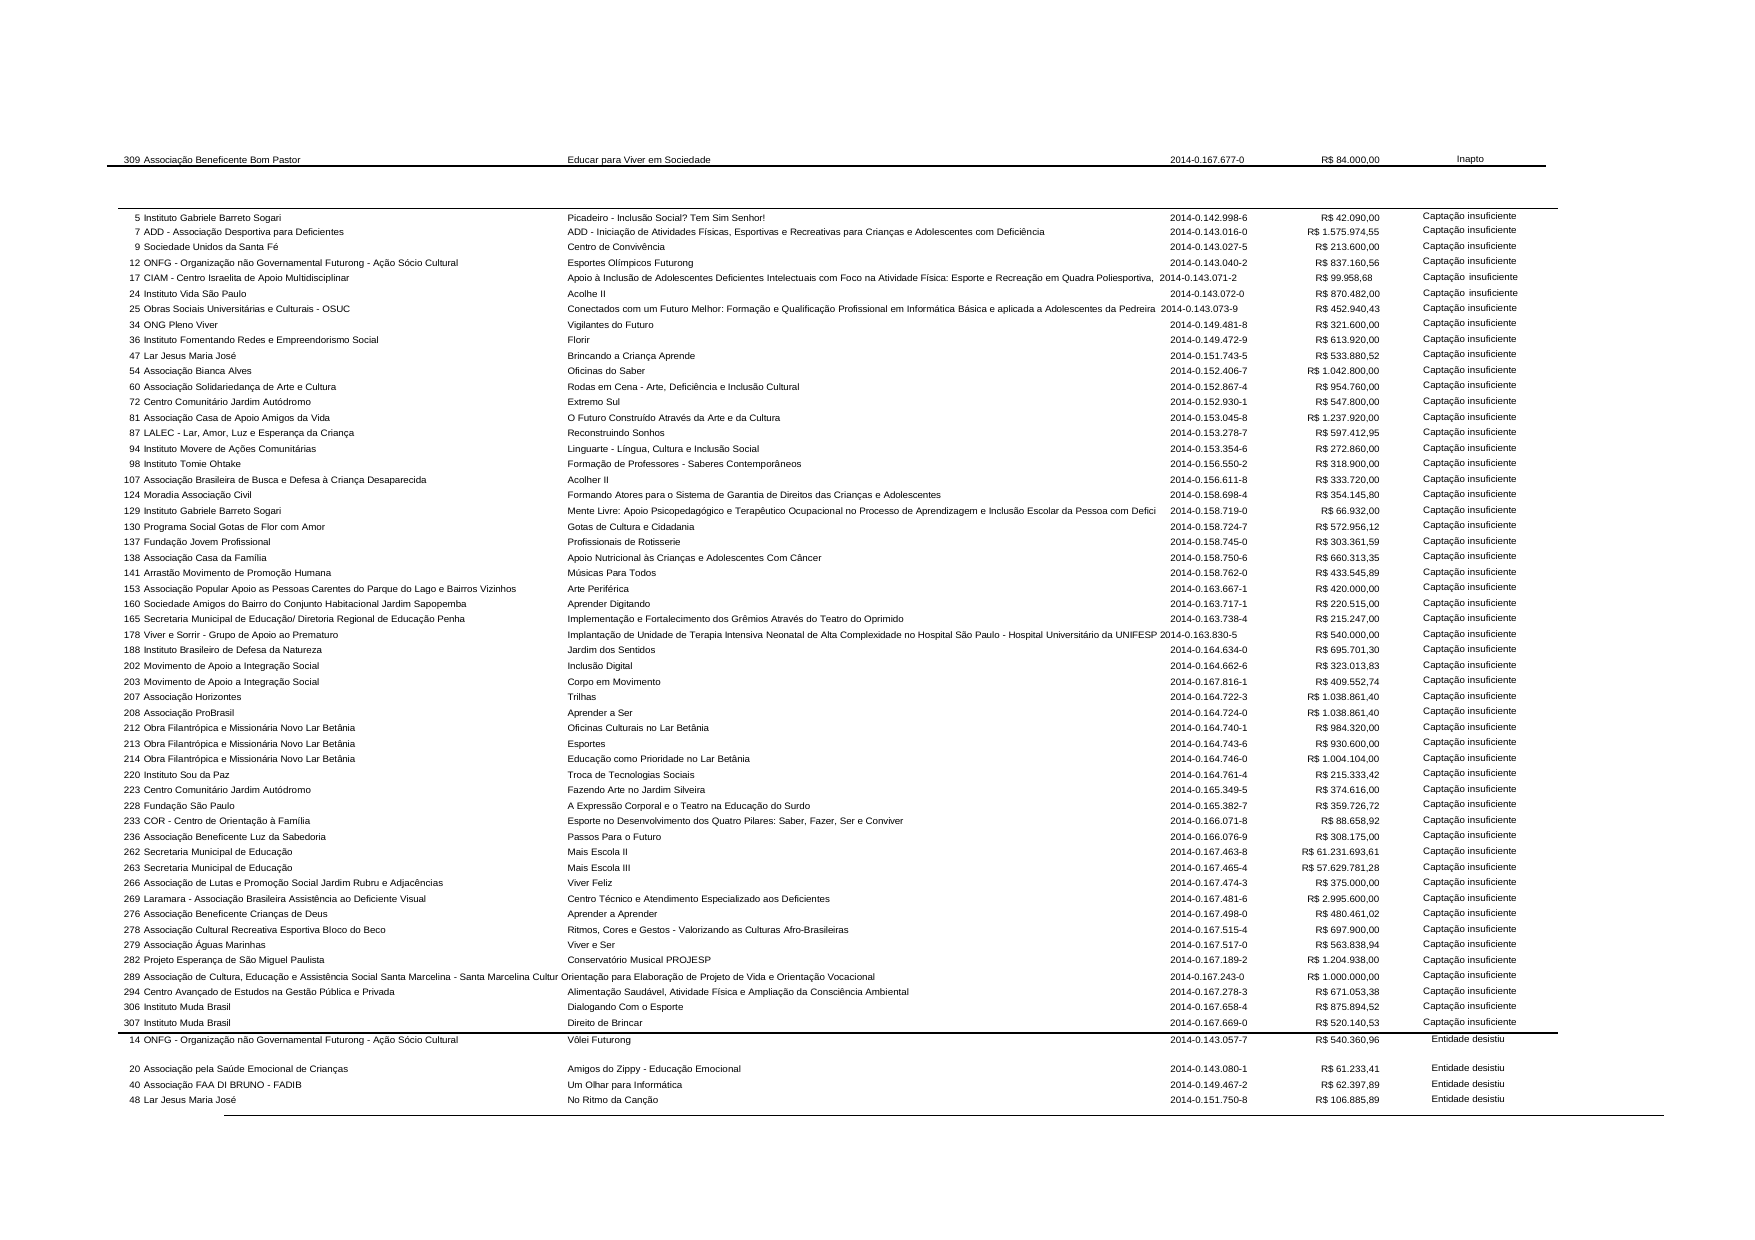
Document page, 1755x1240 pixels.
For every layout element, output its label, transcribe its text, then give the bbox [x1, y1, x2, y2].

table_cell R$ 1.038.861,40 [1275, 691, 1401, 706]
table_cell Viver e Ser [545, 939, 1166, 955]
table_cell 20 Associação pela Saúde Emocional de Crianças [118, 1063, 545, 1079]
table_cell Amigos do Zippy - Educação Emocional [545, 1063, 1166, 1079]
table_cell 141 Arrastão Movimento de Promoção Humana [118, 567, 545, 582]
table_cell Captação insuficiente [1401, 582, 1558, 598]
table_cell Passos Para o Futuro [545, 831, 1166, 846]
table_header Captação insuficiente [1401, 209, 1558, 223]
table_cell 2014-0.164.746-0 [1166, 753, 1275, 768]
table_cell R$ 106.885,89 [1275, 1094, 1401, 1115]
table_cell Fazendo Arte no Jardim Silveira [545, 784, 1166, 799]
table_cell Captação insuficiente [1401, 505, 1558, 521]
table_cell 279 Associação Águas Marinhas [118, 939, 545, 955]
table_cell A Expressão Corporal e o Teatro na Educação do Surdo [545, 800, 1166, 815]
table_cell 72 Centro Comunitário Jardim Autódromo [118, 396, 545, 412]
table_cell R$ 1.204.938,00 [1275, 955, 1401, 968]
table_cell 2014-0.158.750-6 [1166, 551, 1275, 567]
table_cell 107 Associação Brasileira de Busca e Defesa à Criança Desaparecida [118, 474, 545, 489]
table_cell Esportes [545, 738, 1166, 753]
table_cell R$ 88.658,92 [1275, 815, 1401, 831]
table_cell R$ 61.233,41 [1275, 1063, 1401, 1079]
table_cell Profissionais de Rotisserie [545, 536, 1166, 551]
table_cell 306 Instituto Muda Brasil [118, 1001, 545, 1017]
table_cell Músicas Para Todos [545, 567, 1166, 582]
table_cell 278 Associação Cultural Recreativa Esportiva Bloco do Beco [118, 924, 545, 939]
table_cell 2014-0.166.076-9 [1166, 831, 1275, 846]
table_cell Captação insuficiente [1401, 412, 1558, 427]
table_cell Captação insuficiente [1401, 489, 1558, 505]
table_cell 2014-0.167.474-3 [1166, 877, 1275, 893]
table_cell 2014-0.167.515-4 [1166, 924, 1275, 939]
table_cell O Futuro Construído Através da Arte e da Cultura [545, 412, 1166, 427]
table_cell R$ 480.461,02 [1275, 908, 1401, 924]
table_cell Captação insuficiente [1401, 350, 1558, 365]
table_cell R$ 520.140,53 [1275, 1017, 1401, 1032]
table_header R$ 42.090,00 [1278, 209, 1401, 223]
table_cell 137 Fundação Jovem Profissional [118, 536, 545, 551]
table_cell 2014-0.149.467-2 [1166, 1079, 1275, 1094]
table_cell Corpo em Movimento [545, 675, 1166, 691]
table_cell R$ 1.237.920,00 [1275, 412, 1401, 427]
table_cell Ritmos, Cores e Gestos - Valorizando as Culturas Afro-Brasileiras [545, 924, 1166, 939]
table_cell 236 Associação Beneficente Luz da Sabedoria [118, 831, 545, 846]
table_cell 2014-0.149.472-9 [1166, 334, 1275, 349]
table_cell 294 Centro Avançado de Estudos na Gestão Pública e Privada [118, 986, 545, 1001]
table_cell R$ 671.053,38 [1275, 986, 1401, 1001]
table_cell R$ 374.616,00 [1275, 784, 1401, 799]
table_cell 2014-0.156.550-2 [1166, 458, 1275, 474]
table_cell R$ 220.515,00 [1275, 598, 1401, 613]
table_cell Captação insuficiente [1401, 567, 1558, 582]
table_cell R$ 1.575.974,55 [1278, 224, 1401, 239]
table_cell Aprender a Aprender [545, 908, 1166, 924]
table_cell R$ 660.313,35 [1275, 551, 1401, 567]
table_cell Aprender a Ser [545, 706, 1166, 722]
table_header R$ 321.600,00 [1275, 318, 1401, 334]
table_cell R$ 533.880,52 [1275, 350, 1401, 365]
table_cell 2014-0.167.278-3 [1166, 986, 1275, 1001]
table_cell 138 Associação Casa da Família [118, 551, 545, 567]
text 309 Associação Beneficente Bom Pastor Educar para Viver em Sociedade 2014-0.167.677-0 R$ 84.000,00 Inapto [124, 153, 1571, 165]
table_cell 307 Instituto Muda Brasil [118, 1017, 545, 1032]
table_cell R$ 61.231.693,61 [1275, 846, 1401, 862]
table_cell Captação insuficiente [1401, 458, 1558, 474]
table_cell 2014-0.167.669-0 [1166, 1017, 1275, 1032]
table_cell Vôlei Futurong [545, 1034, 1166, 1063]
table_cell Esporte no Desenvolvimento dos Quatro Pilares: Saber, Fazer, Ser e Conviver [545, 815, 1166, 831]
table_cell R$ 215.333,42 [1275, 769, 1401, 784]
table_cell Captação insuficiente [1401, 365, 1558, 381]
table_cell Captação insuficiente [1401, 239, 1558, 254]
table_cell Captação insuficiente [1401, 939, 1558, 955]
table_cell 98 Instituto Tomie Ohtake [118, 458, 545, 474]
table_cell 2014-0.143.027-5 [1111, 239, 1277, 254]
table_cell 2014-0.167.816-1 [1166, 675, 1275, 691]
table_cell Entidade desistiu [1401, 1079, 1558, 1094]
table_cell 54 Associação Bianca Alves [118, 365, 545, 381]
table_cell 2014-0.143.080-1 [1166, 1063, 1275, 1079]
table_cell 2014-0.158.719-0 [1166, 505, 1275, 521]
table_cell 2014-0.151.743-5 [1166, 350, 1275, 365]
table_cell 2014-0.167.517-0 [1166, 939, 1275, 955]
table_cell 223 Centro Comunitário Jardim Autódromo [118, 784, 545, 799]
table_header 5 Instituto Gabriele Barreto Sogari [118, 209, 515, 223]
table_cell 124 Moradia Associação Civil [118, 489, 545, 505]
table_cell 2014-0.143.057-7 [1166, 1034, 1275, 1063]
table_cell Captação insuficiente [1401, 815, 1558, 831]
table_cell R$ 303.361,59 [1275, 536, 1401, 551]
table_cell 2014-0.164.761-4 [1166, 769, 1275, 784]
table_cell 47 Lar Jesus Maria José [118, 350, 545, 365]
table_cell 2014-0.164.662-6 [1166, 660, 1275, 675]
table_cell R$ 213.600,00 [1278, 239, 1401, 254]
table_cell Captação insuficiente [1401, 831, 1558, 846]
table_cell Captação insuficiente [1401, 660, 1558, 675]
table_cell R$ 354.145,80 [1275, 489, 1401, 505]
table_cell Troca de Tecnologias Sociais [545, 769, 1166, 784]
table_cell Captação insuficiente [1401, 598, 1558, 613]
table_cell 129 Instituto Gabriele Barreto Sogari [118, 505, 545, 521]
table_cell 2014-0.165.382-7 [1166, 800, 1275, 815]
table_cell 48 Lar Jesus Maria José [118, 1094, 545, 1117]
table_cell R$ 1.042.800,00 [1275, 365, 1401, 381]
table_cell Rodas em Cena - Arte, Deficiência e Inclusão Cultural [545, 381, 1166, 396]
table_cell Aprender Digitando [545, 598, 1166, 613]
table_cell 213 Obra Filantrópica e Missionária Novo Lar Betânia [118, 738, 545, 753]
table_cell Captação insuficiente [1401, 427, 1558, 443]
table_cell 2014-0.167.463-8 [1166, 846, 1275, 862]
table_cell 2014-0.153.045-8 [1166, 412, 1275, 427]
table_cell Captação insuficiente [1401, 224, 1558, 239]
table_header 34 ONG Pleno Viver [118, 318, 545, 334]
table_header 2014-0.142.998-6 [1111, 209, 1277, 223]
table_cell 2014-0.166.071-8 [1166, 815, 1275, 831]
table_cell 60 Associação Solidariedança de Arte e Cultura [118, 381, 545, 396]
table_cell Centro Técnico e Atendimento Especializado aos Deficientes [545, 893, 1166, 908]
table_cell 2014-0.153.278-7 [1166, 427, 1275, 443]
table_cell Entidade desistiu [1401, 1063, 1558, 1079]
table_cell Apoio Nutricional às Crianças e Adolescentes Com Câncer [545, 551, 1166, 567]
table_cell Formação de Professores - Saberes Contemporâneos [545, 458, 1166, 474]
table_cell R$ 433.545,89 [1275, 567, 1401, 582]
table_cell Extremo Sul [545, 396, 1166, 412]
table_cell 9 Sociedade Unidos da Santa Fé [118, 239, 515, 254]
table_cell 220 Instituto Sou da Paz [118, 769, 545, 784]
table_cell Captação insuficiente [1401, 1001, 1558, 1017]
table_cell Captação insuficiente [1401, 691, 1558, 706]
table_cell 263 Secretaria Municipal de Educação [118, 862, 545, 877]
table_cell Conservatório Musical PROJESP [545, 955, 1166, 968]
table_cell Captação insuficiente [1401, 474, 1558, 489]
table_cell 2014-0.153.354-6 [1166, 443, 1275, 458]
table_cell Captação insuficiente [1401, 536, 1558, 551]
table_cell 2014-0.158.745-0 [1166, 536, 1275, 551]
table_cell Entidade desistiu [1401, 1034, 1558, 1063]
table_cell Mente Livre: Apoio Psicopedagógico e Terapêutico Ocupacional no Processo de Aprendizagem e Inclusão Escolar da Pessoa com Defici [545, 505, 1166, 521]
table_cell 2014-0.164.740-1 [1166, 722, 1275, 737]
table_cell R$ 1.038.861,40 [1275, 706, 1401, 722]
table_cell Captação insuficiente [1401, 769, 1558, 784]
table_cell 2014-0.152.867-4 [1166, 381, 1275, 396]
table_cell Captação insuficiente [1401, 893, 1558, 908]
table_cell 87 LALEC - Lar, Amor, Luz e Esperança da Criança [118, 427, 545, 443]
table_cell R$ 547.800,00 [1275, 396, 1401, 412]
table_cell R$ 62.397,89 [1275, 1079, 1401, 1094]
table_cell 94 Instituto Movere de Ações Comunitárias [118, 443, 545, 458]
table_cell 153 Associação Popular Apoio as Pessoas Carentes do Parque do Lago e Bairros Vizinhos [118, 582, 545, 598]
table_cell Captação insuficiente [1401, 381, 1558, 396]
table_cell 2014-0.152.930-1 [1166, 396, 1275, 412]
table_cell Direito de Brincar [545, 1017, 1166, 1032]
table_header Picadeiro - Inclusão Social? Tem Sim Senhor! [515, 209, 1111, 223]
table_cell R$ 984.320,00 [1275, 722, 1401, 737]
table_cell 188 Instituto Brasileiro de Defesa da Natureza [118, 644, 545, 660]
table_cell Centro de Convivência [515, 239, 1111, 254]
table_cell R$ 359.726,72 [1275, 800, 1401, 815]
table_cell Implementação e Fortalecimento dos Grêmios Através do Teatro do Oprimido [545, 613, 1166, 627]
table_cell 2014-0.164.743-6 [1166, 738, 1275, 753]
table_cell Um Olhar para Informática [545, 1079, 1166, 1094]
table_cell Reconstruindo Sonhos [545, 427, 1166, 443]
table_cell Captação insuficiente [1401, 706, 1558, 722]
table_cell Alimentação Saudável, Atividade Física e Ampliação da Consciência Ambiental [545, 986, 1166, 1001]
table_cell 282 Projeto Esperança de São Miguel Paulista [118, 955, 545, 968]
table_cell R$ 540.360,96 [1275, 1034, 1401, 1063]
table_cell R$ 318.900,00 [1275, 458, 1401, 474]
table_cell Captação insuficiente [1401, 551, 1558, 567]
table_cell R$ 1.004.104,00 [1275, 753, 1401, 768]
table_cell 2014-0.164.724-0 [1166, 706, 1275, 722]
table_cell 2014-0.167.658-4 [1166, 1001, 1275, 1017]
table_cell Entidade desistiu [1401, 1094, 1558, 1115]
table_cell Captação insuficiente [1401, 800, 1558, 815]
table_cell R$ 954.760,00 [1275, 381, 1401, 396]
table_cell 2014-0.158.698-4 [1166, 489, 1275, 505]
table_cell 2014-0.163.738-4 [1166, 613, 1275, 627]
table_cell 202 Movimento de Apoio a Integração Social [118, 660, 545, 675]
table_cell 14 ONFG - Organização não Governamental Futurong - Ação Sócio Cultural [118, 1034, 545, 1063]
table_cell Trilhas [545, 691, 1166, 706]
table_cell 2014-0.163.717-1 [1166, 598, 1275, 613]
table_cell Captação insuficiente [1401, 784, 1558, 799]
table_cell Captação insuficiente [1401, 613, 1558, 627]
table_cell 289 Associação de Cultura, Educação e Assistência Social Santa Marcelina - Santa Marcelina Cultur Orientação para Elaboração de Projeto de Vida e Orientação Vocacional 2014-0.167.243-0 R$ 1.000.000,00 Captação insuficiente [118, 968, 1558, 986]
table_cell 2014-0.158.762-0 [1166, 567, 1275, 582]
table_cell 36 Instituto Fomentando Redes e Empreendorismo Social [118, 334, 545, 349]
table_cell R$ 2.995.600,00 [1275, 893, 1401, 908]
table_cell Viver Feliz [545, 877, 1166, 893]
table_cell Dialogando Com o Esporte [545, 1001, 1166, 1017]
table_cell Captação insuficiente [1401, 1017, 1558, 1032]
table_cell Captação insuficiente [1401, 753, 1558, 768]
table_cell R$ 572.956,12 [1275, 521, 1401, 536]
table_cell 2014-0.156.611-8 [1166, 474, 1275, 489]
table_cell Captação insuficiente [1401, 443, 1558, 458]
table_cell 7 ADD - Associação Desportiva para Deficientes [118, 224, 515, 239]
table_cell Gotas de Cultura e Cidadania [545, 521, 1166, 536]
table_cell 2014-0.167.189-2 [1166, 955, 1275, 968]
table_cell Captação insuficiente [1401, 334, 1558, 349]
table_cell R$ 308.175,00 [1275, 831, 1401, 846]
table_cell Captação insuficiente [1401, 924, 1558, 939]
table_cell Jardim dos Sentidos [545, 644, 1166, 660]
table_cell R$ 57.629.781,28 [1275, 862, 1401, 877]
table_cell 130 Programa Social Gotas de Flor com Amor [118, 521, 545, 536]
table_cell Captação insuficiente [1401, 738, 1558, 753]
table_cell 207 Associação Horizontes [118, 691, 545, 706]
table_cell Arte Periférica [545, 582, 1166, 598]
table_cell Inclusão Digital [545, 660, 1166, 675]
table_cell R$ 697.900,00 [1275, 924, 1401, 939]
table_header 2014-0.149.481-8 [1166, 318, 1275, 334]
table_cell R$ 837.160,56 [1278, 255, 1401, 270]
table_cell R$ 563.838,94 [1275, 939, 1401, 955]
table_cell Formando Atores para o Sistema de Garantia de Direitos das Crianças e Adolescentes [545, 489, 1166, 505]
table_cell R$ 695.701,30 [1275, 644, 1401, 660]
table_cell 266 Associação de Lutas e Promoção Social Jardim Rubru e Adjacências [118, 877, 545, 893]
table_cell Florir [545, 334, 1166, 349]
table_cell No Ritmo da Canção [545, 1094, 1166, 1115]
table_cell Oficinas do Saber [545, 365, 1166, 381]
table_cell 228 Fundação São Paulo [118, 800, 545, 815]
table_header Captação insuficiente [1401, 318, 1558, 334]
table_header Vigilantes do Futuro [545, 318, 1166, 334]
table_cell 2014-0.164.722-3 [1166, 691, 1275, 706]
table_cell Brincando a Criança Aprende [545, 350, 1166, 365]
table_cell Captação insuficiente [1401, 986, 1558, 1001]
table_cell 2014-0.151.750-8 [1166, 1094, 1275, 1115]
table_cell Captação insuficiente [1401, 644, 1558, 660]
table_cell Oficinas Culturais no Lar Betânia [545, 722, 1166, 737]
table_cell Captação insuficiente [1401, 722, 1558, 737]
table_cell R$ 215.247,00 [1275, 613, 1401, 627]
table_cell 212 Obra Filantrópica e Missionária Novo Lar Betânia [118, 722, 545, 737]
table_cell Captação insuficiente [1401, 396, 1558, 412]
table_cell Captação insuficiente [1401, 521, 1558, 536]
table_cell Mais Escola III [545, 862, 1166, 877]
table_cell 262 Secretaria Municipal de Educação [118, 846, 545, 862]
table_cell 276 Associação Beneficente Crianças de Deus [118, 908, 545, 924]
text 17 CIAM - Centro Israelita de Apoio Multidisciplinar Apoio à Inclusão de Adolescentes Deficientes Intelectuais com Foco na Atividade Física: Esporte e Recreação em Quadra Poliesportiva, 2014-0.143.071-2 R$ 99.958,68 Captação insuficiente 24 Instituto Vida São Paulo Acolhe II 2014-0.143.072-0 R$ 870.482,00 Captação insuficiente 25 Obras Sociais Universitárias e Culturais - OSUC Conectados com um Futuro Melhor: Formação e Qualificação Profissional em Informática Básica e aplicada a Adolescentes da Pedreira 2014-0.143.073-9 R$ 452.940,43 Captação insuficiente [129, 272, 1518, 314]
table_cell 160 Sociedade Amigos do Bairro do Conjunto Habitacional Jardim Sapopemba [118, 598, 545, 613]
table_cell 203 Movimento de Apoio a Integração Social [118, 675, 545, 691]
table_cell Acolher II [545, 474, 1166, 489]
table_cell Mais Escola II [545, 846, 1166, 862]
table_cell 2014-0.163.667-1 [1166, 582, 1275, 598]
table_cell R$ 597.412,95 [1275, 427, 1401, 443]
table_cell Captação insuficiente [1401, 675, 1558, 691]
table_cell R$ 375.000,00 [1275, 877, 1401, 893]
table_cell 2014-0.167.481-6 [1166, 893, 1275, 908]
table_cell Captação insuficiente [1401, 955, 1558, 968]
table_cell Captação insuficiente [1401, 877, 1558, 893]
table_cell R$ 333.720,00 [1275, 474, 1401, 489]
table_cell 2014-0.143.040-2 [1111, 255, 1277, 270]
table_cell 165 Secretaria Municipal de Educação/ Diretoria Regional de Educação Penha [118, 613, 545, 627]
table_cell 233 COR - Centro de Orientação à Família [118, 815, 545, 831]
table_cell 2014-0.158.724-7 [1166, 521, 1275, 536]
table_cell 2014-0.167.465-4 [1166, 862, 1275, 877]
table_cell R$ 409.552,74 [1275, 675, 1401, 691]
table_cell 2014-0.152.406-7 [1166, 365, 1275, 381]
table_cell Educação como Prioridade no Lar Betânia [545, 753, 1166, 768]
table_cell Captação insuficiente [1401, 255, 1558, 270]
table_cell Captação insuficiente [1401, 908, 1558, 924]
table_cell 208 Associação ProBrasil [118, 706, 545, 722]
table_cell 2014-0.165.349-5 [1166, 784, 1275, 799]
table_cell Linguarte - Língua, Cultura e Inclusão Social [545, 443, 1166, 458]
table_cell 2014-0.164.634-0 [1166, 644, 1275, 660]
table_cell R$ 272.860,00 [1275, 443, 1401, 458]
table_cell 178 Viver e Sorrir - Grupo de Apoio ao Prematuro Implantação de Unidade de Terapia Intensiva Neonatal de Alta Complexidade no Hospital São Paulo - Hospital Universitário da UNIFESP 2014-0.163.830-5 R$ 540.000,00 Captação insuficiente [118, 627, 1558, 644]
table_cell R$ 66.932,00 [1275, 505, 1401, 521]
table_cell Captação insuficiente [1401, 846, 1558, 862]
table_cell 2014-0.167.498-0 [1166, 908, 1275, 924]
table_cell 214 Obra Filantrópica e Missionária Novo Lar Betânia [118, 753, 545, 768]
table_cell 269 Laramara - Associação Brasileira Assistência ao Deficiente Visual [118, 893, 545, 908]
table_cell R$ 323.013,83 [1275, 660, 1401, 675]
table_cell R$ 930.600,00 [1275, 738, 1401, 753]
table_cell R$ 875.894,52 [1275, 1001, 1401, 1017]
table_cell R$ 613.920,00 [1275, 334, 1401, 349]
table_cell 40 Associação FAA DI BRUNO - FADIB [118, 1079, 545, 1094]
table_cell ADD - Iniciação de Atividades Físicas, Esportivas e Recreativas para Crianças e Adolescentes com Deficiência [515, 224, 1111, 239]
table_cell 12 ONFG - Organização não Governamental Futurong - Ação Sócio Cultural [118, 255, 515, 270]
table_cell Captação insuficiente [1401, 862, 1558, 877]
table_cell R$ 420.000,00 [1275, 582, 1401, 598]
table_cell 81 Associação Casa de Apoio Amigos da Vida [118, 412, 545, 427]
table_cell 2014-0.143.016-0 [1111, 224, 1277, 239]
table_cell Esportes Olímpicos Futurong [515, 255, 1111, 270]
